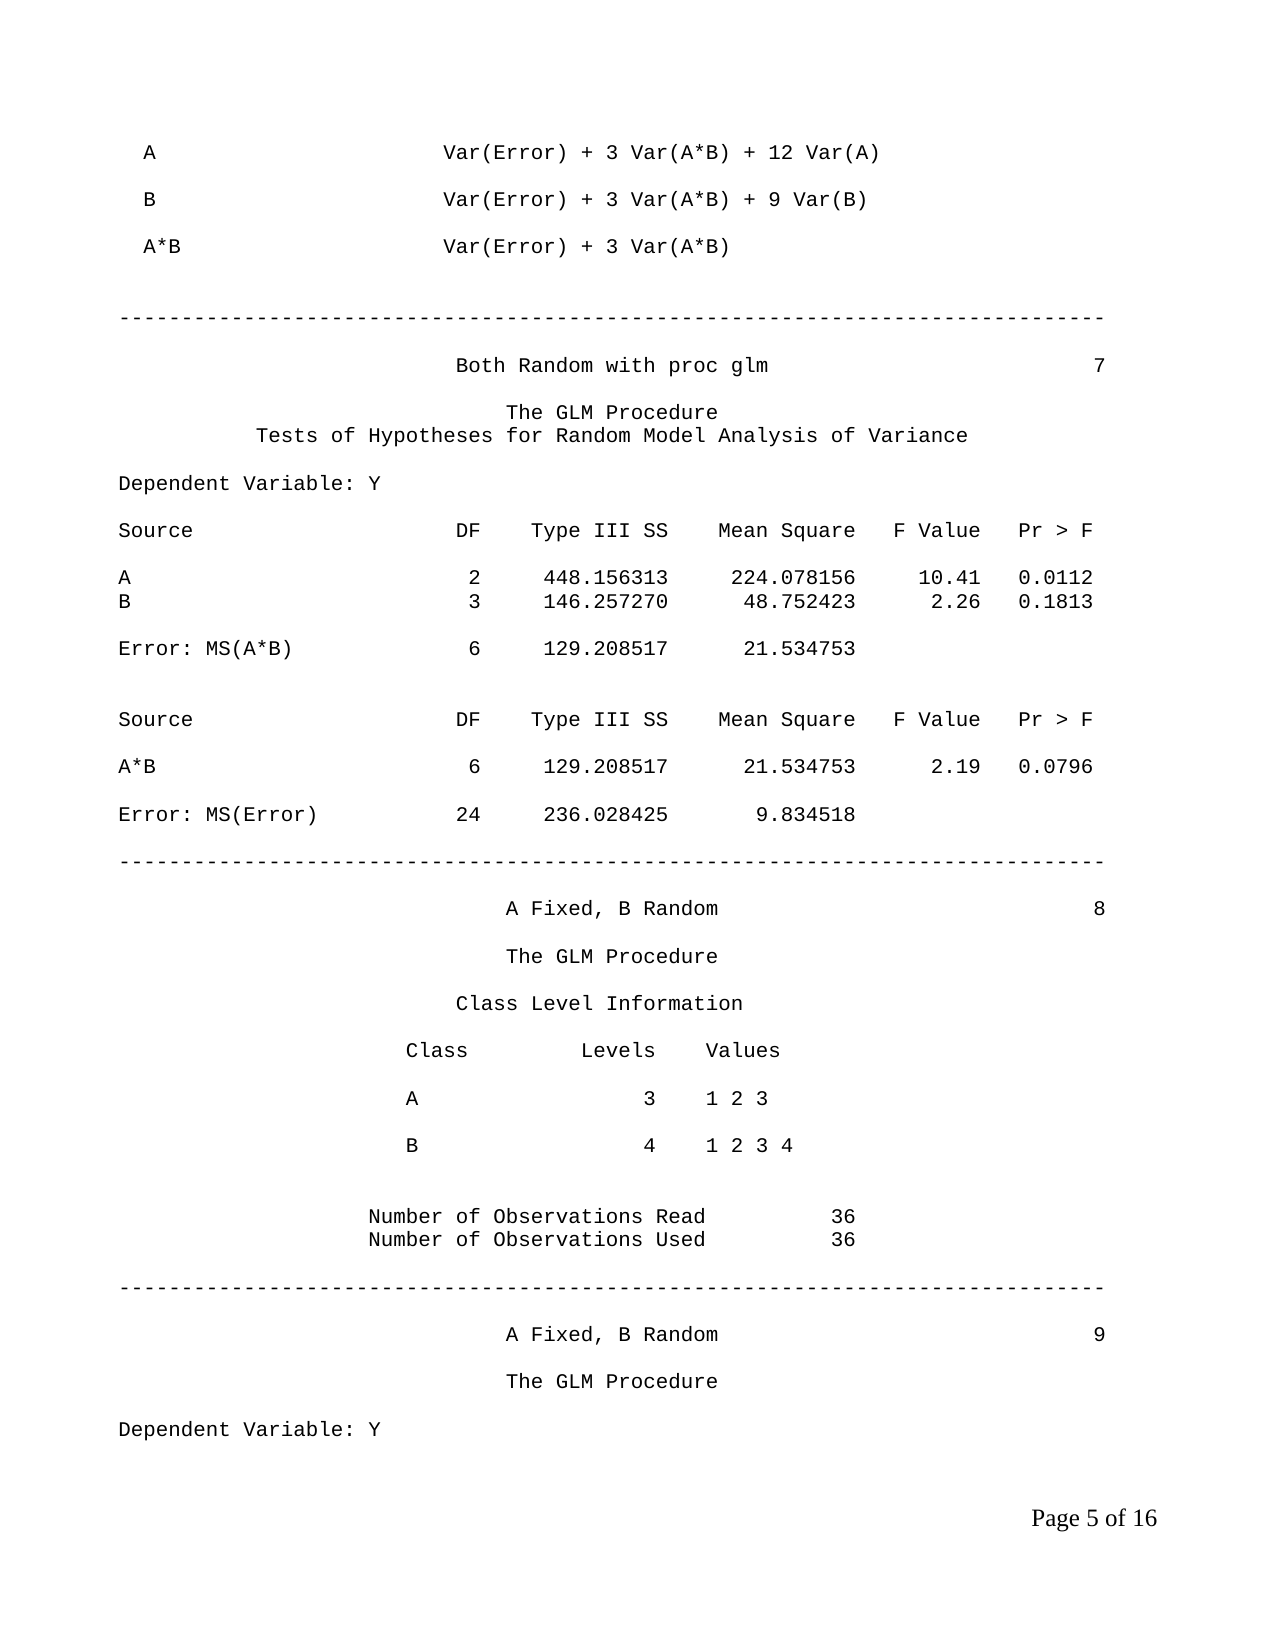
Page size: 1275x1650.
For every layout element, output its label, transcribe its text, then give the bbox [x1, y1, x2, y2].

text Error: MS(Error) 24 236.028425 9.834518 [118, 804, 1160, 827]
text Class Levels Values [118, 1040, 1160, 1064]
text A*B Var(Error) + 3 Var(A*B) [118, 236, 1160, 260]
text Tests of Hypotheses for Random Model Analysis of Variance [118, 426, 1160, 449]
text The GLM Procedure [118, 402, 1160, 426]
text A Fixed, B Random 9 [118, 1324, 1160, 1348]
text ------------------------------------------------------------------------------- [118, 1277, 1160, 1300]
text A 3 1 2 3 [118, 1088, 1160, 1111]
text Number of Observations Read 36 [118, 1206, 1160, 1229]
text B 4 1 2 3 4 [118, 1135, 1160, 1158]
text Class Level Information [118, 993, 1160, 1017]
text Both Random with proc glm 7 [118, 354, 1160, 378]
text Source DF Type III SS Mean Square F Value Pr > F [118, 709, 1160, 733]
text A Var(Error) + 3 Var(A*B) + 12 Var(A) [118, 142, 1160, 165]
text Dependent Variable: Y [118, 473, 1160, 496]
text Source DF Type III SS Mean Square F Value Pr > F [118, 520, 1160, 544]
text ------------------------------------------------------------------------------- [118, 307, 1160, 331]
text A 2 448.156313 224.078156 10.41 0.0112 [118, 567, 1160, 591]
text The GLM Procedure [118, 1371, 1160, 1395]
text B 3 146.257270 48.752423 2.26 0.1813 [118, 591, 1160, 615]
text B Var(Error) + 3 Var(A*B) + 9 Var(B) [118, 189, 1160, 213]
text A*B 6 129.208517 21.534753 2.19 0.0796 [118, 757, 1160, 780]
text Number of Observations Used 36 [118, 1229, 1160, 1253]
text Error: MS(A*B) 6 129.208517 21.534753 [118, 638, 1160, 662]
text The GLM Procedure [118, 946, 1160, 969]
text A Fixed, B Random 8 [118, 898, 1160, 922]
text ------------------------------------------------------------------------------- [118, 851, 1160, 875]
text Dependent Variable: Y [118, 1419, 1160, 1442]
